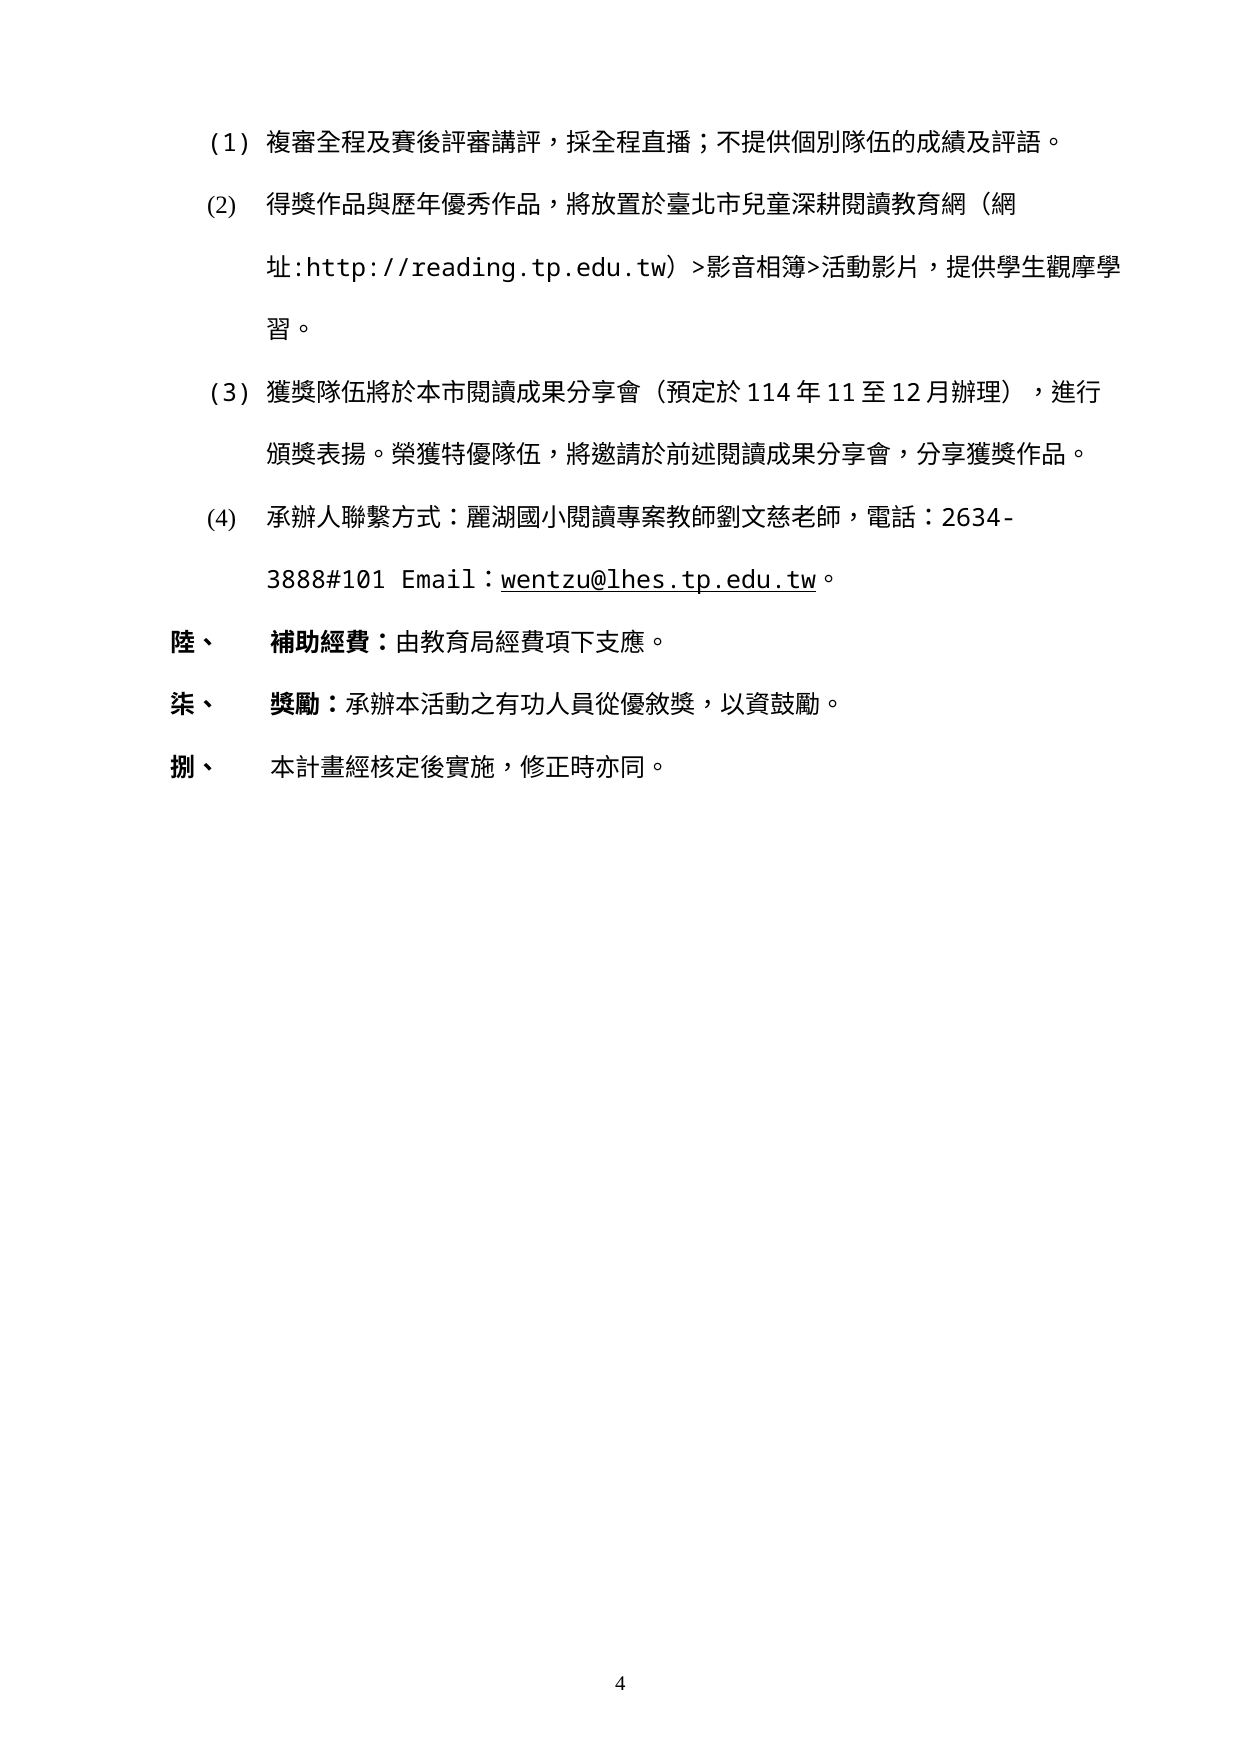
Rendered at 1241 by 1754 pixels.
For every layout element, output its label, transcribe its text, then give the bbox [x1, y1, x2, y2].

list 本計畫經核定後實施，修正時亦同。 [171, 723, 1122, 786]
list 獎勵：承辦本活動之有功人員從優敘獎，以資鼓勵。 [171, 661, 1122, 723]
list 補助經費：由教育局經費項下支應。 [171, 598, 1122, 661]
list 獲獎隊伍將於本市閱讀成果分享會（預定於114年11至12月辦理），進行頒獎表揚。榮獲特優隊伍，將邀請於前述閱讀成果分享會，分享獲獎作品。 [207, 348, 1122, 473]
list 得獎作品與歷年優秀作品，將放置於臺北市兒童深耕閱讀教育網（網址:http://reading.tp.edu.tw）>影音相簿>活動影片，提供學生觀摩學習。 [207, 161, 1122, 348]
list 承辦人聯繫方式：麗湖國小閱讀專案教師劉文慈老師，電話：2634-3888#101 Email：wentzu@lhes.tp.edu.tw。 [207, 473, 1122, 598]
list 複審全程及賽後評審講評，採全程直播；不提供個別隊伍的成績及評語。 [207, 98, 1122, 161]
